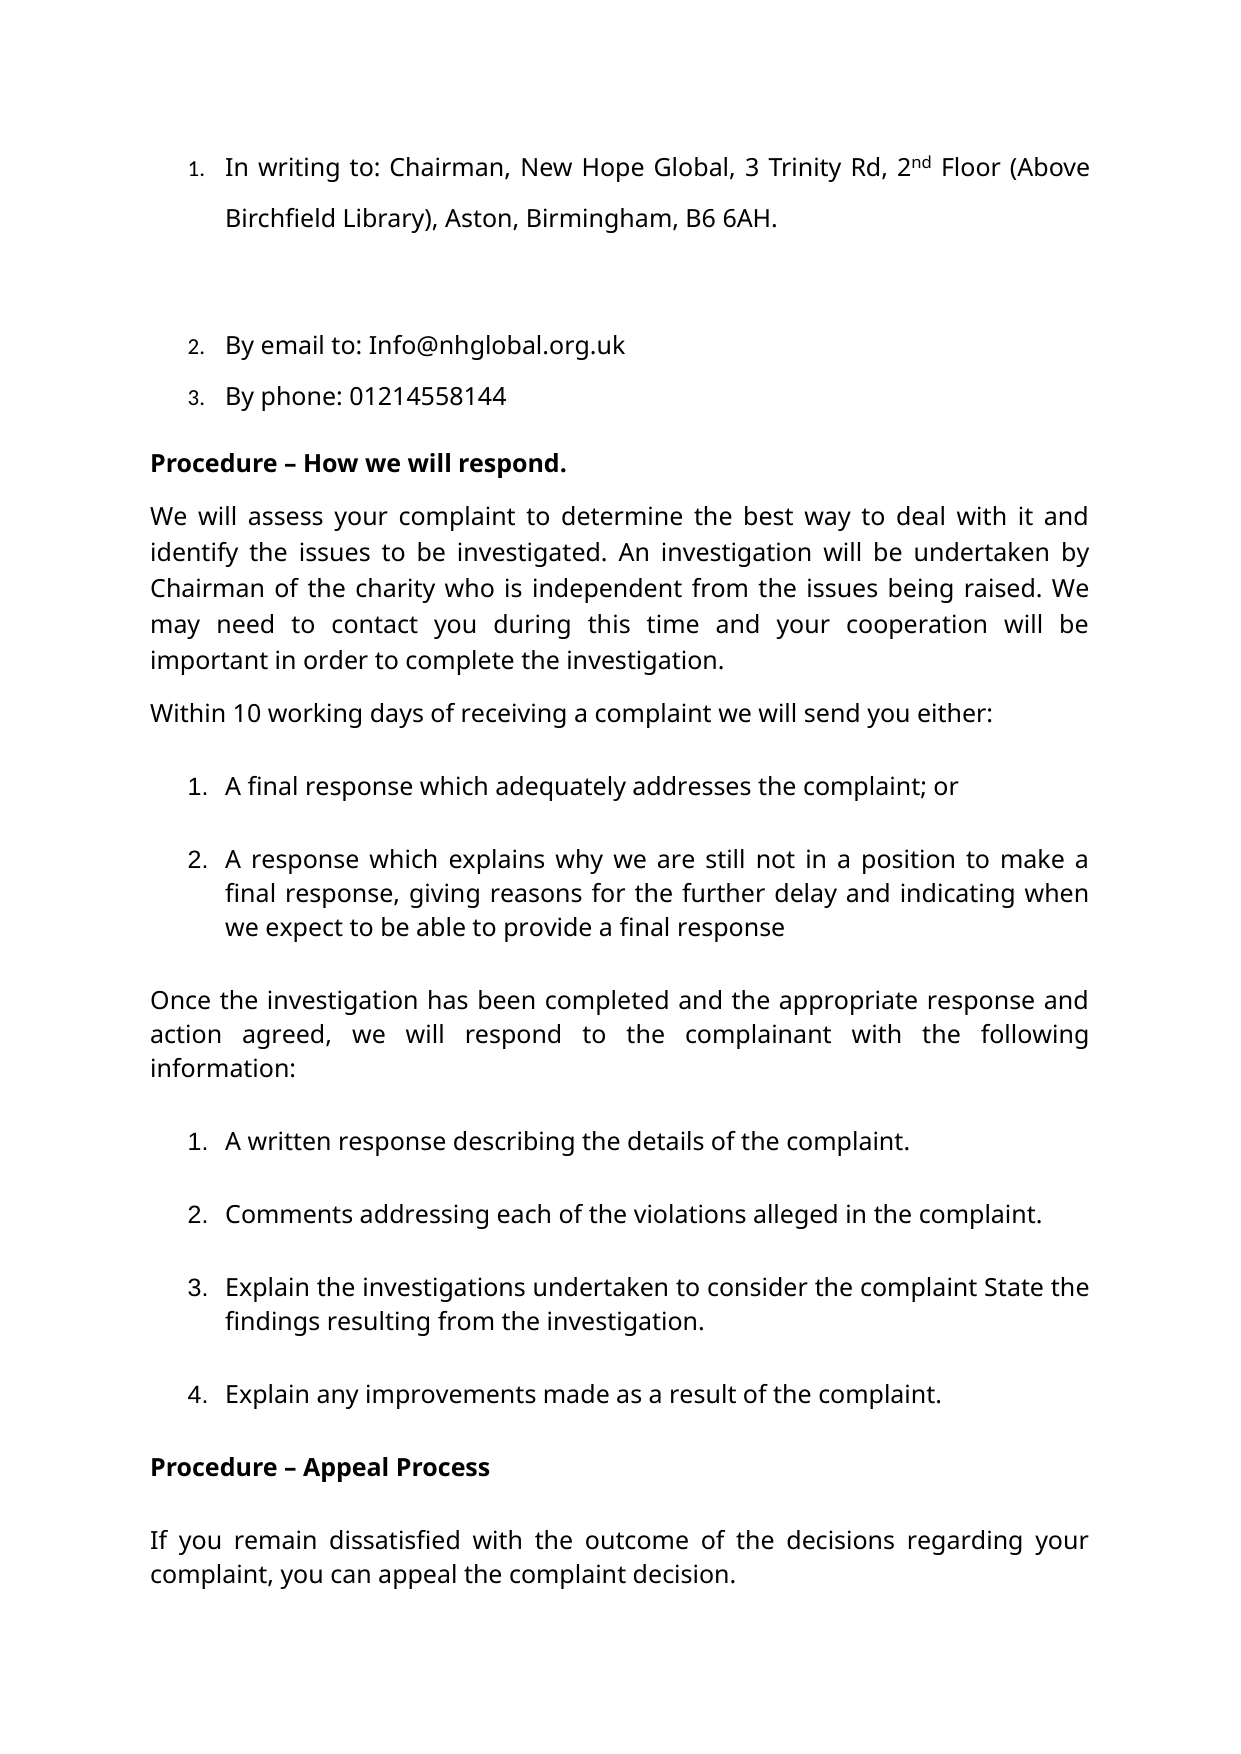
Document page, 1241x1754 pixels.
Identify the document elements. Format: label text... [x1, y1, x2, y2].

list A written response describing the details of the complaint. [187, 1124, 1090, 1158]
list Explain the investigations undertaken to consider the complaint State the findings resulting from the investigation. [187, 1269, 1090, 1338]
text If you remain dissatisfied with the outcome of the decisions regarding your complaint, you can appeal the complaint decision. [150, 1522, 1090, 1590]
text Within 10 working days of receiving a complaint we will send you either: [150, 696, 1090, 730]
text Procedure – How we will respond. [150, 446, 1090, 480]
list By email to: Info@nhglobal.org.uk [187, 327, 1090, 361]
list Comments addressing each of the violations alleged in the complaint. [187, 1197, 1090, 1231]
list Explain any improvements made as a result of the complaint. [187, 1376, 1090, 1411]
list In writing to: Chairman, New Hope Global, 3 Trinity Rd, 2nd Floor (Above Birchfield Library), Aston, Birmingham, B6 6AH. [187, 150, 1090, 235]
text We will assess your complaint to determine the best way to deal with it and identify the issues to be investigated. An investigation will be undertaken by Chairman of the charity who is independent from the issues being raised. We may need to contact you during this time and your cooperation will be important in order to complete the investigation. [150, 499, 1090, 677]
list A response which explains why we are still not in a position to make a final response, giving reasons for the further delay and indicating when we expect to be able to provide a final response [187, 842, 1090, 944]
text Procedure – Appeal Process [150, 1449, 1090, 1483]
list By phone: 01214558144 [187, 378, 1090, 412]
text Once the investigation has been completed and the appropriate response and action agreed, we will respond to the complainant with the following information: [150, 983, 1090, 1085]
list A final response which adequately addresses the complaint; or [187, 769, 1090, 803]
